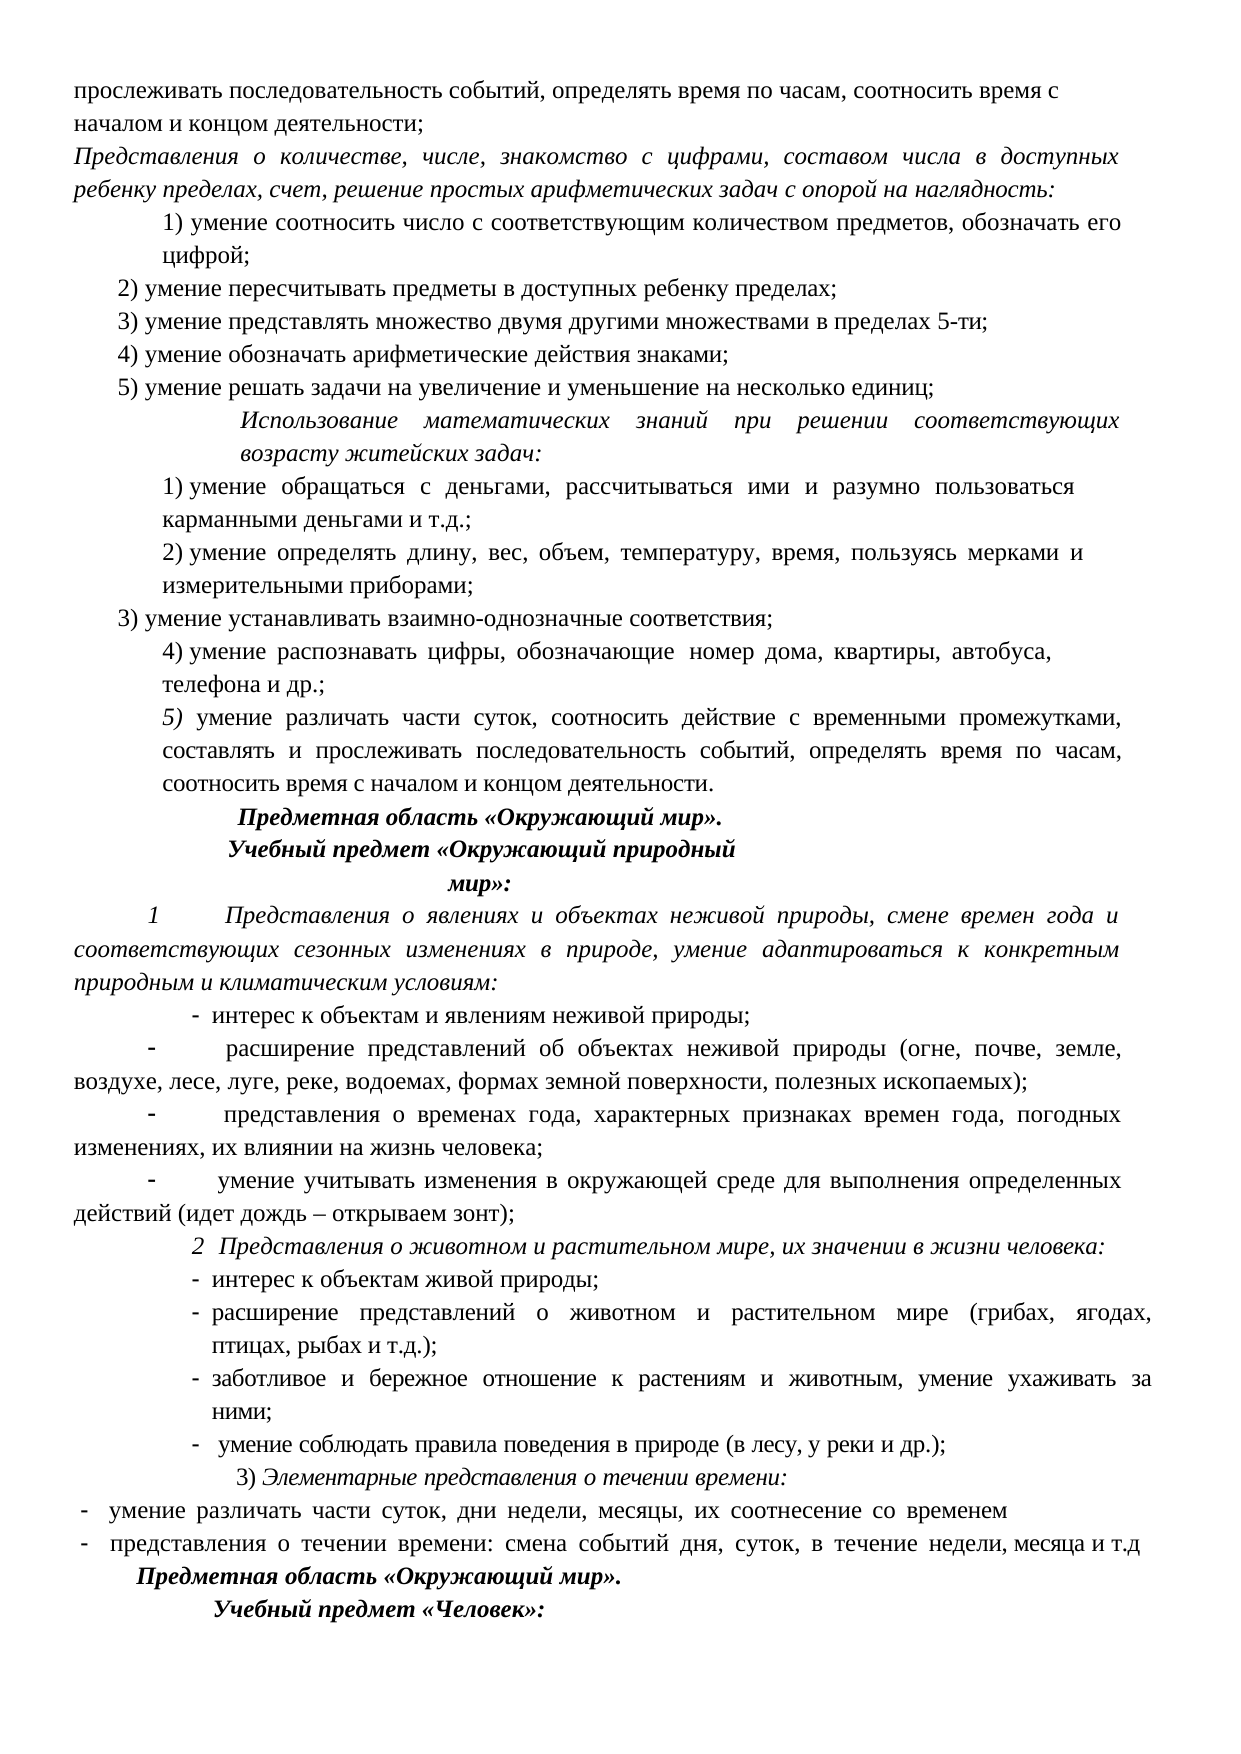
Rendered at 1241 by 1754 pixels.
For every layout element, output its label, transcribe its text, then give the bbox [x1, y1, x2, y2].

list представления о течении времени: смена событий дня, суток, в течение недели, месяца и т.д [80, 1528, 1152, 1557]
text Использование математических знаний при решении соответствующих возрасту житейских задач: [240, 405, 1122, 467]
text 3) умение устанавливать взаимно-однозначные соответствия; [74, 603, 1152, 632]
subtitle Учебный предмет «Человек»: [74, 1594, 686, 1623]
list заботливое и бережное отношение к растениям и животным, умение ухаживать за ними; [192, 1363, 1152, 1425]
subtitle Предметная область «Окружающий мир». [74, 1561, 686, 1590]
list Представления о животном и растительном мире, их значении в жизни человека: [192, 1231, 1152, 1259]
text 3) Элементарные представления о течении времени: [236, 1462, 1152, 1491]
text Представления о количестве, числе, знакомство с цифрами, составом числа в доступных ребенку пределах, счет, решение простых арифметических задач с опорой на наглядность: [74, 141, 1122, 203]
text 1) умение соотносить число с соответствующим количеством предметов, обозначать его цифрой; [162, 207, 1122, 269]
text 1) умение обращаться с деньгами, рассчитываться ими и разумно пользоваться карманными деньгами и т.д.; [162, 471, 1122, 533]
list расширение представлений об объектах неживой природы (огне, почве, земле, воздухе, лесе, луге, реке, водоемах, формах земной поверхности, полезных ископаемых); [74, 1033, 1122, 1094]
text 4) умение обозначать арифметические действия знаками; [74, 339, 1152, 368]
list расширение представлений о животном и растительном мире (грибах, ягодах, птицах, рыбах и т.д.); [192, 1297, 1152, 1359]
text 2) умение определять длину, вес, объем, температуру, время, пользуясь мерками и измерительными приборами; [162, 537, 1122, 599]
list интерес к объектам и явлениям неживой природы; [192, 1000, 1152, 1028]
text 4) умение распознавать цифры, обозначающие номер дома, квартиры, автобуса, телефона и др.; [162, 636, 1122, 698]
text 3) умение представлять множество двумя другими множествами в пределах 5-ти; [74, 306, 1152, 335]
text 5) умение решать задачи на увеличение и уменьшение на несколько единиц; [74, 372, 1152, 401]
text 5) умение различать части суток, соотносить действие с временными промежутками, составлять и прослеживать последовательность событий, определять время по часам, соотносить время с началом и концом деятельности. [162, 702, 1122, 797]
subtitle Предметная область «Окружающий мир». Учебный предмет «Окружающий природный мир»: [192, 802, 771, 896]
list Представления о явлениях и объектах неживой природы, смене времен года и соответствующих сезонных изменениях в природе, умение адаптироваться к конкретным природным и климатическим условиям: [74, 901, 1122, 995]
list умение различать части суток, дни недели, месяцы, их соотнесение со временем [80, 1495, 1152, 1524]
list умение соблюдать правила поведения в природе (в лесу, у реки и др.); [192, 1429, 1152, 1458]
text 2) умение пересчитывать предметы в доступных ребенку пределах; [74, 273, 1152, 302]
list интерес к объектам живой природы; [192, 1264, 1152, 1293]
list умение учитывать изменения в окружающей среде для выполнения определенных действий (идет дождь – открываем зонт); [74, 1165, 1122, 1227]
text прослеживать последовательность событий, определять время по часам, соотносить время с началом и концом деятельности; [74, 75, 1152, 137]
list представления о временах года, характерных признаках времен года, погодных изменениях, их влиянии на жизнь человека; [74, 1099, 1122, 1161]
